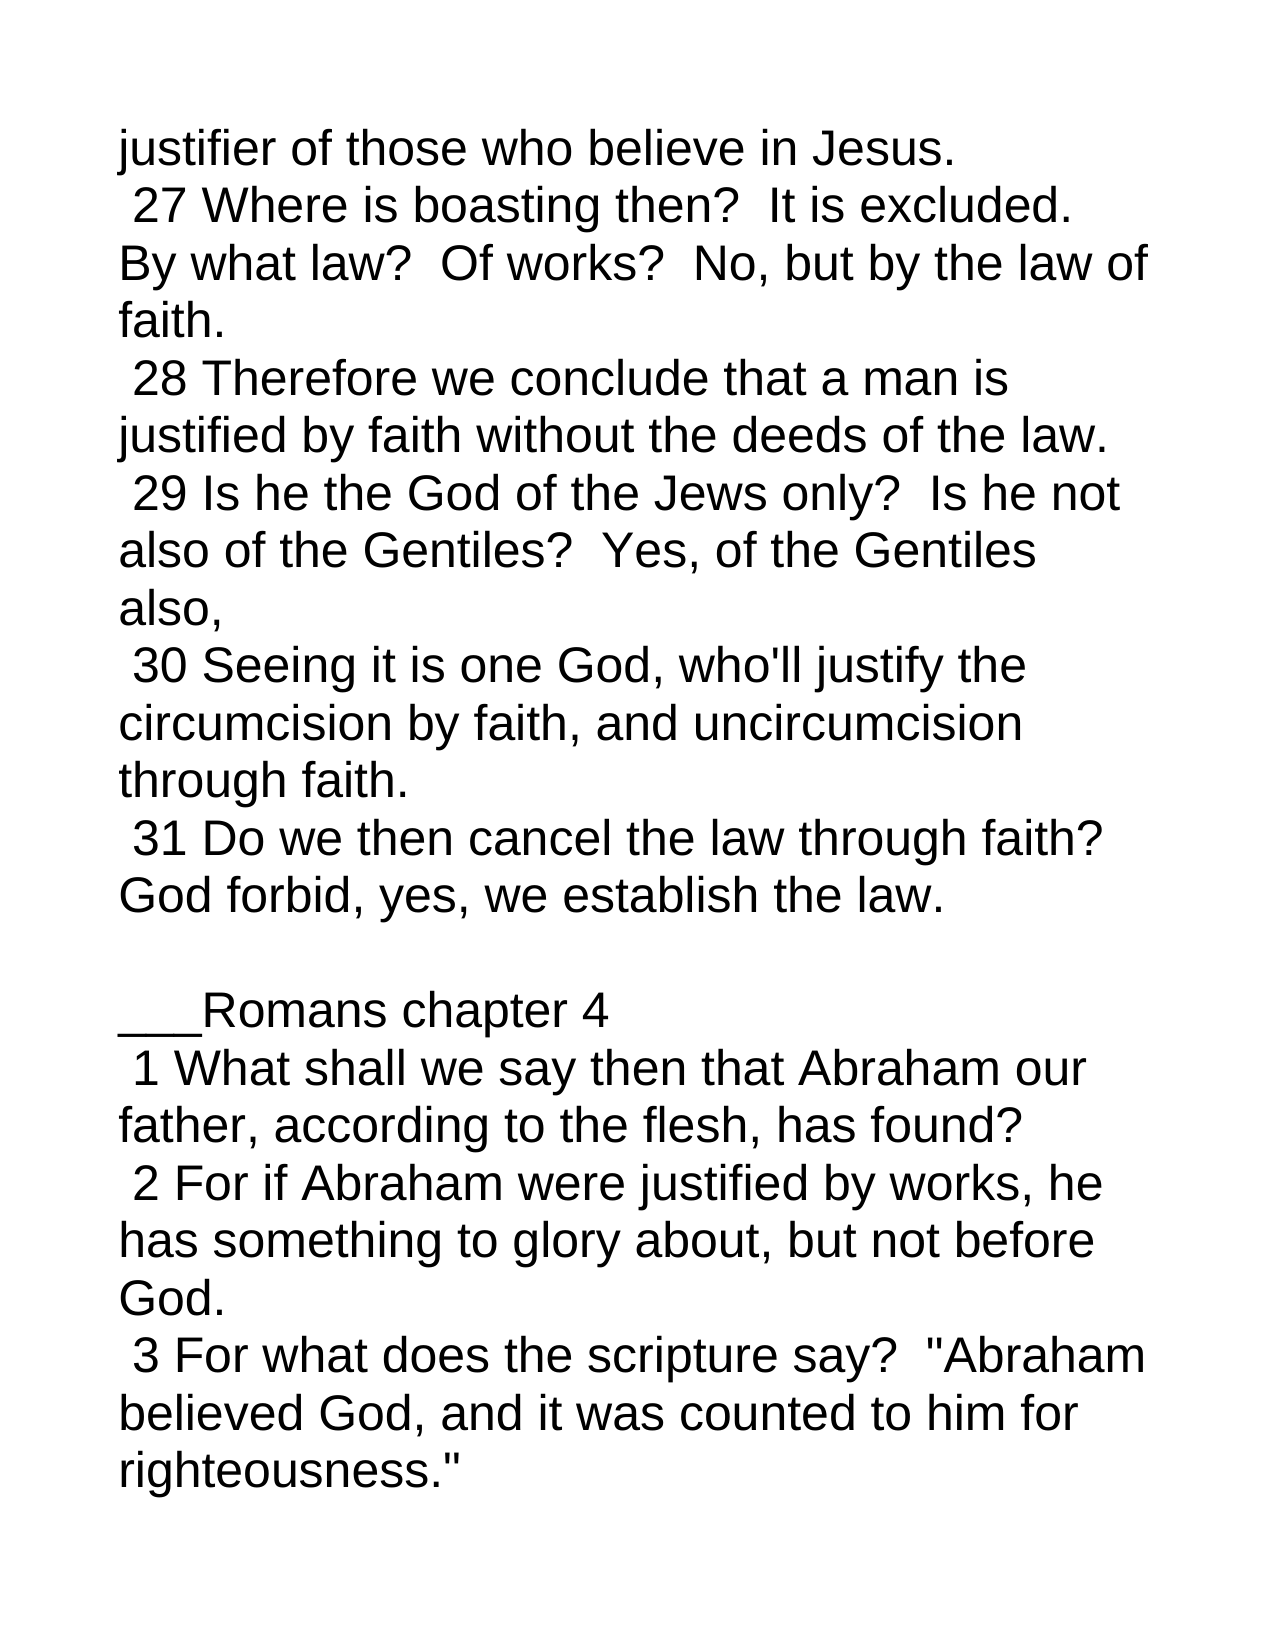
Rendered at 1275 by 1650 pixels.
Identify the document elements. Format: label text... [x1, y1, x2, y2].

text justifier of those who believe in Jesus. [118, 118, 1157, 176]
text ___Romans chapter 4 [118, 981, 1157, 1038]
text 31 Do we then cancel the law through faith? God forbid, yes, we establish the law. [118, 808, 1157, 923]
text 3 For what does the scripture say? "Abraham believed God, and it was counted to him for righteousness." [118, 1326, 1157, 1498]
text 30 Seeing it is one God, who'll justify the circumcision by faith, and uncircumcision through faith. [118, 636, 1157, 808]
text 1 What shall we say then that Abraham our father, according to the flesh, has found? [118, 1038, 1157, 1153]
text 27 Where is boasting then? It is excluded. By what law? Of works? No, but by the law of faith. [118, 176, 1157, 348]
text 2 For if Abraham were justified by works, he has something to glory about, but not before God. [118, 1153, 1157, 1326]
text 28 Therefore we conclude that a man is justified by faith without the deeds of the law. [118, 348, 1157, 463]
text 29 Is he the God of the Jews only? Is he not also of the Gentiles? Yes, of the Gentiles also, [118, 463, 1157, 636]
